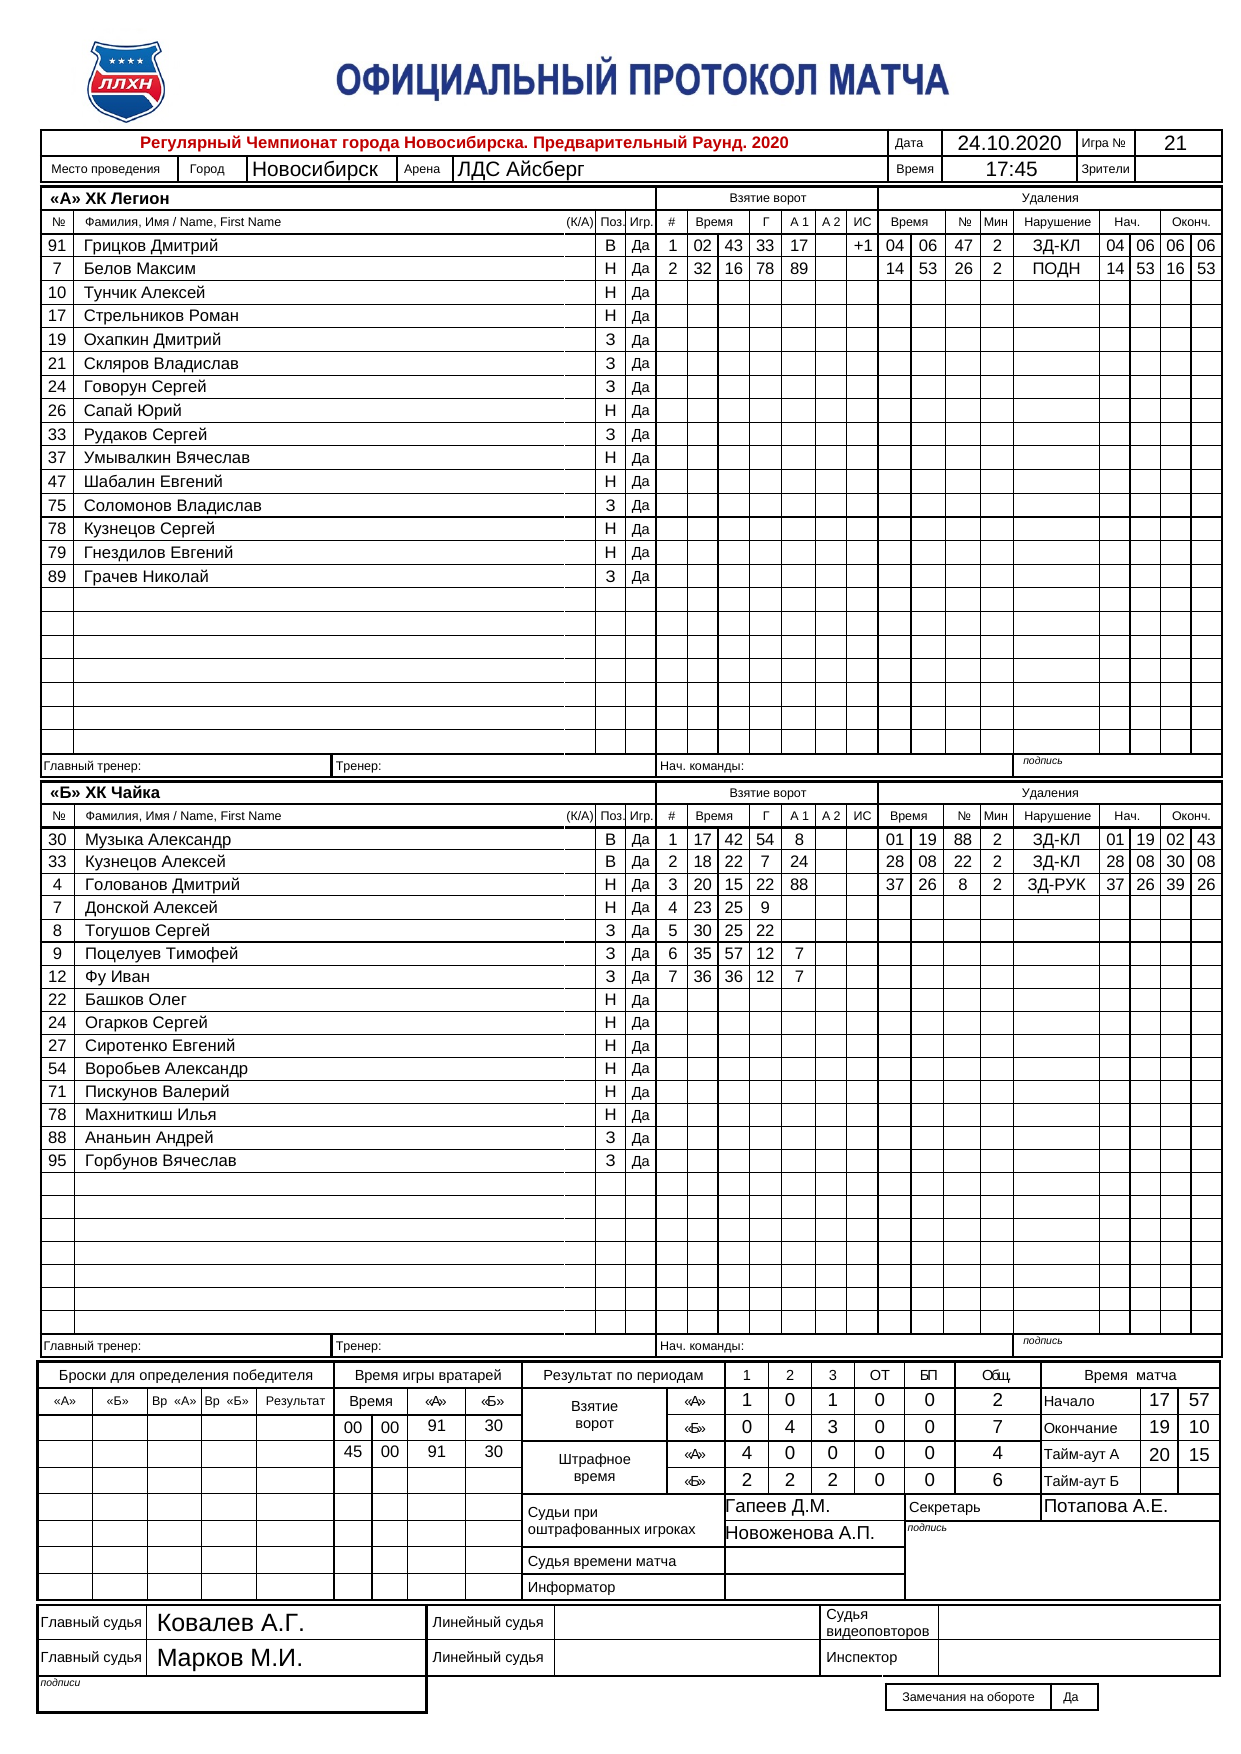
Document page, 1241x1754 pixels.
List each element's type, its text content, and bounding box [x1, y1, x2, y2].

table_cell 88 [944, 829, 980, 849]
table_cell [596, 1311, 625, 1333]
table_cell [847, 1150, 877, 1172]
table_cell 3 [657, 874, 687, 895]
table_cell [596, 730, 625, 753]
table_cell [847, 730, 877, 753]
table_cell [75, 1265, 564, 1287]
table_cell [750, 683, 781, 706]
table_cell [719, 565, 749, 587]
table_cell [816, 1311, 846, 1333]
table_cell [782, 541, 815, 564]
table_cell [657, 1058, 687, 1079]
table_cell [879, 1219, 910, 1241]
table_cell [42, 1173, 74, 1195]
table_cell [883, 1677, 1220, 1681]
table_cell 0 [905, 1415, 954, 1440]
table_cell [1161, 352, 1190, 374]
table_cell [1131, 966, 1160, 987]
table_cell [1100, 305, 1129, 327]
table_cell Н [596, 305, 625, 327]
table_cell 43 [719, 235, 749, 256]
table_cell [719, 659, 749, 682]
table_cell [565, 989, 595, 1011]
table_header 3 [812, 1363, 854, 1387]
table_cell [657, 565, 687, 587]
table_cell [847, 636, 877, 658]
table_cell [719, 446, 749, 469]
table_cell [816, 1127, 846, 1149]
table_cell [816, 281, 846, 303]
table_cell [782, 730, 815, 753]
table_cell [75, 1242, 564, 1264]
table_cell [1131, 328, 1160, 351]
table_cell Белов Максим [74, 257, 564, 280]
table_cell [565, 966, 595, 987]
table_cell [1100, 423, 1129, 445]
table_cell [847, 1242, 877, 1264]
table_cell [657, 446, 687, 469]
table_cell Поз. [596, 211, 625, 233]
table_cell З [596, 565, 625, 587]
table_cell [93, 1468, 147, 1493]
table_cell [1131, 588, 1160, 611]
table_cell Фу Иван [75, 966, 564, 987]
table_cell [1161, 1288, 1190, 1310]
table_cell [466, 1521, 521, 1546]
table_cell [782, 1104, 815, 1126]
table_cell [565, 874, 595, 895]
table_cell [816, 494, 846, 516]
table_cell подпись [906, 1522, 1219, 1599]
table_cell [939, 1606, 1219, 1639]
table_cell [847, 1196, 877, 1218]
table_cell 89 [42, 565, 73, 587]
table_cell [1161, 376, 1190, 398]
table_cell [565, 305, 595, 327]
table_cell [912, 1196, 943, 1218]
table_cell [1192, 305, 1221, 327]
table_cell Время [688, 805, 749, 826]
table_cell [1192, 1265, 1221, 1287]
table_cell [946, 636, 980, 658]
table_cell [912, 399, 945, 422]
table_cell 17 [782, 235, 815, 256]
table_cell [981, 446, 1013, 469]
table_cell [816, 376, 846, 398]
table_cell [565, 541, 595, 564]
table_cell [1014, 328, 1099, 351]
table_cell «А» [39, 1389, 92, 1413]
table_cell [688, 1081, 717, 1103]
table_cell [912, 588, 945, 611]
table_cell [565, 1311, 595, 1333]
table_cell [1161, 565, 1190, 587]
table_cell [1014, 1242, 1099, 1264]
table_cell [719, 1196, 749, 1218]
table_cell [688, 328, 717, 351]
table_cell [1161, 518, 1190, 540]
table_cell [981, 352, 1013, 374]
table_cell [879, 1150, 910, 1172]
table_cell [148, 1547, 201, 1573]
table_cell [944, 1219, 980, 1241]
table_cell [912, 446, 945, 469]
table_cell [1100, 943, 1129, 964]
table_cell [946, 518, 980, 540]
table_cell [946, 565, 980, 587]
table_cell [148, 1521, 201, 1546]
table_cell [1100, 1265, 1129, 1287]
table_cell [1131, 707, 1160, 729]
table_header 2 [769, 1363, 811, 1387]
table_cell [719, 1242, 749, 1264]
table_cell [1131, 659, 1160, 682]
table_cell [1131, 943, 1160, 964]
table_cell [782, 1081, 815, 1103]
table_cell ЗД-КЛ [1014, 235, 1099, 256]
table_cell [688, 636, 717, 658]
table_cell [75, 1219, 564, 1241]
table_cell [719, 683, 749, 706]
table_cell [912, 1127, 943, 1149]
table_cell [719, 1058, 749, 1079]
table_cell 1 [657, 829, 687, 849]
table_cell [981, 399, 1013, 422]
table_cell [944, 1265, 980, 1287]
table_cell [981, 636, 1013, 658]
table_cell [1161, 943, 1190, 964]
table_cell [981, 1265, 1013, 1287]
table_cell 57 [1179, 1389, 1219, 1413]
table_cell [39, 1574, 92, 1599]
table_header Время игры вратарей [335, 1363, 521, 1387]
table_cell [1161, 1012, 1190, 1033]
table_cell [782, 1150, 815, 1172]
table_cell [782, 989, 815, 1011]
table_cell 33 [750, 235, 781, 256]
table_cell [1100, 518, 1129, 540]
table_cell [1192, 423, 1221, 445]
table_cell [1192, 1127, 1221, 1149]
table_cell [688, 1035, 717, 1057]
table_cell [1131, 1081, 1160, 1103]
table_cell [981, 896, 1013, 918]
table_cell 15 [1179, 1441, 1219, 1467]
table_cell [981, 1081, 1013, 1103]
table_cell [565, 352, 595, 374]
table_cell [93, 1494, 147, 1520]
table_cell 0 [855, 1415, 904, 1440]
table_cell [1131, 730, 1160, 753]
table_cell [688, 565, 717, 587]
table_cell [1014, 423, 1099, 445]
table_cell 91 [408, 1441, 465, 1467]
table_cell 16 [719, 257, 749, 280]
table_cell [596, 1242, 625, 1264]
table_cell [42, 1265, 74, 1287]
table_cell 2 [981, 850, 1013, 872]
table_cell [847, 1288, 877, 1310]
table_cell [408, 1521, 465, 1546]
table_cell [750, 636, 781, 658]
table_cell 16 [1161, 257, 1190, 280]
table_cell З [596, 920, 625, 941]
table_cell 19 [1131, 829, 1160, 849]
table_cell 24 [42, 376, 73, 398]
table_cell З [596, 943, 625, 964]
table_cell [879, 683, 910, 706]
table_cell Время [879, 805, 943, 826]
table_cell В [596, 850, 625, 872]
table_cell [1100, 1150, 1129, 1172]
table_cell [816, 352, 846, 374]
table_cell [782, 1035, 815, 1057]
table_cell [42, 1196, 74, 1218]
table_cell [816, 1288, 846, 1310]
table_cell [847, 1058, 877, 1079]
table_cell [847, 1104, 877, 1126]
table_cell [565, 1035, 595, 1057]
table_cell Нач. [1100, 805, 1160, 826]
table_cell [565, 257, 595, 280]
table_cell [847, 1081, 877, 1103]
table_cell [657, 494, 687, 516]
table_cell [565, 659, 595, 682]
table_cell [847, 1219, 877, 1241]
table_cell [565, 494, 595, 516]
table_cell [782, 328, 815, 351]
table_cell [148, 1468, 201, 1493]
table_cell [847, 281, 877, 303]
table_cell [688, 707, 717, 729]
table_cell [816, 1173, 846, 1195]
table_cell Шабалин Евгений [74, 470, 564, 493]
table_cell [946, 281, 980, 303]
table_cell 54 [750, 829, 781, 849]
table_cell 78 [42, 518, 73, 540]
table_cell [1014, 730, 1099, 753]
table_cell [1100, 896, 1129, 918]
table_cell [879, 1173, 910, 1195]
table_cell 02 [1161, 829, 1190, 849]
table_cell 36 [719, 966, 749, 987]
table_cell [688, 1104, 717, 1126]
table_cell [657, 423, 687, 445]
table_cell [1192, 1104, 1221, 1126]
table_cell [719, 494, 749, 516]
table_cell [1161, 707, 1190, 729]
table_cell [257, 1494, 333, 1520]
table_cell А 1 [782, 805, 815, 826]
table_cell [1100, 683, 1129, 706]
table_cell [750, 376, 781, 398]
table_cell [42, 612, 73, 634]
table_cell Сиротенко Евгений [75, 1035, 564, 1057]
table_cell [719, 470, 749, 493]
table_cell [565, 1150, 595, 1172]
table_cell Умывалкин Вячеслав [74, 446, 564, 469]
table_cell [750, 446, 781, 469]
table_cell [912, 541, 945, 564]
table_cell [688, 1196, 717, 1218]
table_cell 1 [726, 1389, 768, 1413]
table_cell Скляров Владислав [74, 352, 564, 374]
table_cell [688, 1219, 717, 1241]
table_cell [565, 1265, 595, 1287]
table_cell [912, 1242, 943, 1264]
table_cell [1161, 494, 1190, 516]
table_cell 6 [657, 943, 687, 964]
table_cell Да [626, 494, 655, 516]
table_cell [1100, 565, 1129, 587]
table_cell 6 [956, 1468, 1040, 1493]
table_cell [946, 659, 980, 682]
table_cell 22 [750, 874, 781, 895]
table_cell 4 [769, 1415, 811, 1440]
table_cell [782, 1196, 815, 1218]
table_cell [1192, 707, 1221, 729]
table_cell [750, 588, 781, 611]
table_cell [1131, 1288, 1160, 1310]
table_cell 20 [688, 874, 717, 895]
table_cell [148, 1441, 201, 1467]
table_cell [981, 920, 1013, 941]
table_cell [981, 305, 1013, 327]
table_cell [1100, 636, 1129, 658]
table_cell Пискунов Валерий [75, 1081, 564, 1103]
table_cell [257, 1468, 333, 1493]
table_cell Грачев Николай [74, 565, 564, 587]
table_cell [148, 1494, 201, 1520]
table_cell [1161, 612, 1190, 634]
table_cell +1 [847, 235, 877, 256]
table_cell [42, 588, 73, 611]
table_cell [688, 305, 717, 327]
table_cell 2 [981, 235, 1013, 256]
table_cell [657, 1196, 687, 1218]
table_cell [847, 1035, 877, 1057]
table_cell [719, 423, 749, 445]
table_cell Линейный судья [428, 1606, 554, 1639]
table_cell [1161, 1219, 1190, 1241]
table_cell [816, 1242, 846, 1264]
table_cell В [596, 829, 625, 849]
table_cell [565, 850, 595, 872]
table_cell [750, 1219, 781, 1241]
table_cell [847, 541, 877, 564]
table_cell [1100, 1035, 1129, 1057]
table_header Игра № [1078, 131, 1134, 155]
table_cell [1161, 541, 1190, 564]
table_cell [981, 943, 1013, 964]
table_cell [750, 305, 781, 327]
table_cell [657, 1288, 687, 1310]
table_cell [816, 446, 846, 469]
table_cell [657, 1173, 687, 1195]
table_cell [596, 707, 625, 729]
table_cell [466, 1547, 521, 1573]
table_header Регулярный Чемпионат города Новосибирска. Предварительный Раунд. 2020 [42, 131, 887, 155]
table_cell [1161, 636, 1190, 658]
table_cell [944, 920, 980, 941]
table_cell [750, 281, 781, 303]
table_cell Новоженова А.П. [726, 1521, 904, 1546]
table_cell 2 [812, 1468, 854, 1493]
table_cell [912, 1219, 943, 1241]
table_cell [202, 1468, 256, 1493]
table_cell [912, 636, 945, 658]
table_cell Огарков Сергей [75, 1012, 564, 1033]
table_cell [719, 989, 749, 1011]
table_cell [39, 1547, 92, 1573]
table_cell [596, 1173, 625, 1195]
table_cell 33 [42, 850, 74, 872]
table_cell 53 [1192, 257, 1221, 280]
table_cell [912, 305, 945, 327]
table_cell [816, 423, 846, 445]
table_cell Главный судья [39, 1640, 146, 1675]
table_cell Да [626, 257, 655, 280]
table_cell [981, 1104, 1013, 1126]
table_cell [1014, 541, 1099, 564]
table_cell [719, 399, 749, 422]
table_cell 2 [956, 1389, 1040, 1413]
table_cell [1100, 920, 1129, 941]
table_cell Поз. [596, 805, 625, 826]
table_cell [39, 1521, 92, 1546]
table_cell [1014, 1265, 1099, 1287]
table_cell [750, 470, 781, 493]
table_cell [944, 1311, 980, 1333]
table_cell [1100, 352, 1129, 374]
table_cell [782, 1127, 815, 1149]
table_cell Голованов Дмитрий [75, 874, 564, 895]
table_cell [750, 1311, 781, 1333]
table_cell [782, 1173, 815, 1195]
table_cell Да [626, 235, 655, 256]
table_cell (К/А) [565, 211, 595, 233]
table_cell [750, 1150, 781, 1172]
table_cell [565, 943, 595, 964]
table_cell [719, 730, 749, 753]
table_cell [879, 541, 910, 564]
table_cell 15 [719, 874, 749, 895]
table_cell Да [626, 1012, 655, 1033]
table_cell [981, 1127, 1013, 1149]
table_cell 4 [657, 896, 687, 918]
table_cell [912, 1288, 943, 1310]
table_cell Вр «Б» [202, 1389, 256, 1413]
table_cell [1192, 1242, 1221, 1264]
table_cell [202, 1494, 256, 1520]
table_cell [879, 943, 910, 964]
table_cell [1014, 683, 1099, 706]
table_cell [1192, 730, 1221, 753]
table_cell [912, 683, 945, 706]
table_cell [657, 328, 687, 351]
table_cell 8 [42, 920, 74, 941]
table_cell Время [688, 211, 749, 233]
table_cell [39, 1468, 92, 1493]
table_cell 33 [42, 423, 73, 445]
table_cell [565, 235, 595, 256]
table_cell [1192, 920, 1221, 941]
table_cell [373, 1574, 407, 1599]
table_cell [782, 920, 815, 941]
table_cell [1100, 399, 1129, 422]
table_cell [1131, 1058, 1160, 1079]
table_cell Музыка Александр [75, 829, 564, 849]
table_cell 36 [688, 966, 717, 987]
table_cell [1192, 683, 1221, 706]
table_cell [1192, 612, 1221, 634]
table_cell 24 [782, 850, 815, 872]
table_cell [782, 1012, 815, 1033]
table_cell [626, 1242, 655, 1264]
table_cell [1131, 1104, 1160, 1126]
table_cell [42, 1242, 74, 1264]
table_cell [750, 494, 781, 516]
table_cell [816, 518, 846, 540]
table_cell [1161, 683, 1190, 706]
table_cell 08 [1192, 850, 1221, 872]
table_cell [1131, 1196, 1160, 1218]
table_cell [879, 1127, 910, 1149]
table_cell [879, 1012, 910, 1033]
table_cell [981, 612, 1013, 634]
table_cell 00 [335, 1416, 371, 1440]
table_cell [750, 1127, 781, 1149]
table_cell [750, 1012, 781, 1033]
table_cell [688, 1311, 717, 1333]
table_cell 0 [905, 1389, 954, 1413]
table_cell [879, 305, 910, 327]
table_cell [719, 1127, 749, 1149]
table_cell [816, 612, 846, 634]
table_cell [688, 989, 717, 1011]
table_cell [1014, 376, 1099, 398]
table_cell [1192, 281, 1221, 303]
table_cell Да [626, 1035, 655, 1057]
table_cell 7 [657, 966, 687, 987]
table_cell [1161, 328, 1190, 351]
table_cell 25 [719, 896, 749, 918]
table_cell [42, 659, 73, 682]
table_cell 22 [750, 920, 781, 941]
table_cell А 1 [782, 211, 815, 233]
table_cell [946, 494, 980, 516]
table_header ОТ [855, 1363, 904, 1387]
table_cell [879, 1058, 910, 1079]
table_cell 06 [912, 235, 945, 256]
table_cell [981, 1242, 1013, 1264]
table_cell В [596, 235, 625, 256]
table_header 24.10.2020 [943, 131, 1076, 155]
table_cell [750, 1058, 781, 1079]
table_cell [1192, 541, 1221, 564]
table_cell [1014, 1150, 1099, 1172]
table_cell Горбунов Вячеслав [75, 1150, 564, 1172]
table_cell [688, 518, 717, 540]
table_cell [657, 281, 687, 303]
table_header Удаления [879, 783, 1221, 803]
table_cell [1100, 1242, 1129, 1264]
table_cell [1192, 636, 1221, 658]
table_cell [688, 423, 717, 445]
table_cell Да [626, 1150, 655, 1172]
table_cell [1161, 1173, 1190, 1195]
table_cell [847, 707, 877, 729]
table_cell [565, 281, 595, 303]
table_cell Н [596, 1104, 625, 1126]
table_cell Да [626, 565, 655, 587]
table_cell [847, 829, 877, 849]
table_header Да [1052, 1685, 1097, 1709]
table_cell [335, 1521, 371, 1546]
table_cell [879, 1081, 910, 1103]
table_cell [565, 683, 595, 706]
table_cell Результат [257, 1389, 333, 1413]
table_cell [816, 1035, 846, 1057]
table_cell [847, 989, 877, 1011]
table_cell [981, 966, 1013, 987]
table_cell [879, 565, 910, 587]
table_cell [626, 1288, 655, 1310]
table_cell Тайм-аут Б [1042, 1468, 1140, 1493]
table_cell [750, 352, 781, 374]
table_cell [1131, 683, 1160, 706]
table_cell [946, 305, 980, 327]
table_cell [1014, 1196, 1099, 1218]
table_cell [688, 376, 717, 398]
table_cell [1161, 588, 1190, 611]
table_cell [1100, 1058, 1129, 1079]
table_cell Башков Олег [75, 989, 564, 1011]
table_cell Ковалев А.Г. [147, 1606, 425, 1639]
table_cell [1131, 541, 1160, 564]
table_cell [1136, 157, 1221, 181]
table_cell 4 [42, 874, 74, 895]
table_cell [816, 920, 846, 941]
table_cell [1100, 707, 1129, 729]
table_cell 27 [42, 1035, 74, 1057]
table_cell [946, 446, 980, 469]
table_cell [981, 1173, 1013, 1195]
table_cell [626, 683, 655, 706]
table_cell [596, 1288, 625, 1310]
table_cell [1192, 376, 1221, 398]
table_cell 22 [944, 850, 980, 872]
table_cell 8 [782, 829, 815, 849]
table_cell [626, 612, 655, 634]
table_cell Да [626, 518, 655, 540]
table_cell [657, 707, 687, 729]
table_cell [879, 707, 910, 729]
table_cell [912, 966, 943, 987]
table_cell Время [335, 1389, 407, 1413]
table_cell [1014, 588, 1099, 611]
table_cell [565, 470, 595, 493]
table_cell [1100, 989, 1129, 1011]
table_cell [981, 281, 1013, 303]
table_cell [1100, 541, 1129, 564]
table_cell [688, 1058, 717, 1079]
table_cell [466, 1574, 521, 1599]
table_cell [847, 352, 877, 374]
table_cell 00 [373, 1441, 407, 1467]
table_cell [596, 1219, 625, 1241]
table_cell [657, 470, 687, 493]
table_cell [626, 588, 655, 611]
table_cell [816, 1058, 846, 1079]
table_cell [408, 1494, 465, 1520]
table_cell 12 [42, 966, 74, 987]
table_cell [657, 1012, 687, 1033]
table_cell [816, 850, 846, 872]
table_cell [565, 588, 595, 611]
table_cell [879, 1035, 910, 1057]
table_cell [42, 1288, 74, 1310]
table_cell [1179, 1468, 1219, 1493]
table_cell [1014, 1311, 1099, 1333]
table_cell З [596, 423, 625, 445]
table_cell 78 [42, 1104, 74, 1126]
table_cell [782, 588, 815, 611]
table_cell [981, 683, 1013, 706]
table_cell [782, 494, 815, 516]
table_cell [879, 1311, 910, 1333]
table_cell # [657, 211, 687, 233]
table_cell [1192, 470, 1221, 493]
table_cell [912, 943, 943, 964]
table_cell [981, 541, 1013, 564]
table_cell [912, 518, 945, 540]
table_cell [42, 730, 73, 753]
table_cell [719, 588, 749, 611]
table_cell [657, 399, 687, 422]
table_cell [1014, 565, 1099, 587]
table_cell 54 [42, 1058, 74, 1079]
table_cell 26 [946, 257, 980, 280]
table_cell [782, 399, 815, 422]
table_cell [1014, 636, 1099, 658]
table_cell [782, 305, 815, 327]
table_cell [596, 588, 625, 611]
table_cell [657, 612, 687, 634]
table_cell [847, 683, 877, 706]
table_cell [1192, 352, 1221, 374]
table_cell [1014, 920, 1099, 941]
table_cell Стрельников Роман [74, 305, 564, 327]
table_cell 39 [1161, 874, 1190, 895]
table_cell [879, 659, 910, 682]
table_cell [750, 659, 781, 682]
table_cell [912, 1173, 943, 1195]
table_cell [719, 376, 749, 398]
table_cell [1192, 1219, 1221, 1241]
table_cell 04 [879, 235, 910, 256]
table_cell [657, 1219, 687, 1241]
table_cell [565, 1127, 595, 1149]
table_cell [816, 1104, 846, 1126]
table_cell [626, 1196, 655, 1218]
table_cell 7 [42, 257, 73, 280]
table_cell Тренер: [333, 755, 655, 776]
table_cell [74, 636, 564, 658]
table_cell [565, 1219, 595, 1241]
table_cell Мин [981, 211, 1013, 233]
table_cell [565, 920, 595, 941]
table_cell [1131, 281, 1160, 303]
table_cell [750, 399, 781, 422]
table_cell [1014, 399, 1099, 422]
table_cell подпись [1014, 755, 1221, 776]
table_cell [847, 966, 877, 987]
table_cell Грицков Дмитрий [74, 235, 564, 256]
table_cell [782, 896, 815, 918]
table_cell [944, 1288, 980, 1310]
table_cell [847, 470, 877, 493]
table_cell [750, 1081, 781, 1103]
table_cell [688, 612, 717, 634]
table_cell [688, 1012, 717, 1033]
table_cell [782, 1311, 815, 1333]
table_cell [1131, 1242, 1160, 1264]
table_cell 30 [1161, 850, 1190, 872]
table_cell [1014, 966, 1099, 987]
table_cell «Б» [668, 1415, 724, 1440]
table_cell [981, 707, 1013, 729]
table_cell [75, 1288, 564, 1310]
table_cell [912, 1104, 943, 1126]
table_cell [1131, 989, 1160, 1011]
table_cell [847, 399, 877, 422]
table_cell [93, 1547, 147, 1573]
table_cell [847, 328, 877, 351]
table_cell [1100, 1196, 1129, 1218]
table_cell 3 [812, 1415, 854, 1440]
table_cell [816, 874, 846, 895]
table_cell [1192, 659, 1221, 682]
table_cell [596, 683, 625, 706]
table_cell [466, 1468, 521, 1493]
table_cell [879, 352, 910, 374]
table_cell [750, 328, 781, 351]
table_cell 9 [42, 943, 74, 964]
table_cell Место проведения [42, 157, 177, 181]
table_cell ПОДН [1014, 257, 1099, 280]
table_cell [750, 423, 781, 445]
table_cell Г [750, 805, 781, 826]
table_cell Фамилия, Имя / Name, First Name [75, 805, 565, 826]
table_cell [565, 328, 595, 351]
table_cell [565, 1288, 595, 1310]
table_cell [912, 1012, 943, 1033]
table_cell Да [626, 376, 655, 398]
table_cell [42, 683, 73, 706]
table_cell [847, 257, 877, 280]
table_cell [726, 1548, 904, 1573]
table_cell [596, 636, 625, 658]
table_cell [1014, 1288, 1099, 1310]
table_cell [847, 1311, 877, 1333]
table_cell Н [596, 874, 625, 895]
table_cell [816, 707, 846, 729]
table_cell [657, 1150, 687, 1172]
table_cell 35 [688, 943, 717, 964]
table_cell «Б» [93, 1389, 147, 1413]
table_cell 37 [1100, 874, 1129, 895]
table_cell [1192, 966, 1221, 987]
table_cell Да [626, 829, 655, 849]
table_cell [719, 518, 749, 540]
table_cell [782, 707, 815, 729]
table_cell [408, 1547, 465, 1573]
table_cell [879, 446, 910, 469]
table_cell [847, 896, 877, 918]
table_cell Оконч. [1161, 805, 1221, 826]
table_cell [782, 683, 815, 706]
table_cell [75, 1311, 564, 1333]
table_cell Оконч. [1161, 211, 1221, 233]
table_cell [847, 659, 877, 682]
table_cell [688, 446, 717, 469]
table_cell [596, 612, 625, 634]
table_cell Новосибирск [248, 157, 396, 181]
table_cell 22 [719, 850, 749, 872]
table_cell [1161, 659, 1190, 682]
table_cell Судьи при оштрафованных игроках [523, 1495, 724, 1546]
table_cell [879, 1104, 910, 1126]
table_cell 25 [719, 920, 749, 941]
table_cell 45 [335, 1441, 371, 1467]
table_cell [719, 1104, 749, 1126]
table_cell [750, 565, 781, 587]
table_cell [782, 1242, 815, 1264]
table_cell [335, 1547, 371, 1573]
table_cell 0 [855, 1389, 904, 1413]
table_cell [93, 1521, 147, 1546]
table_cell [1100, 1219, 1129, 1241]
table_cell 0 [812, 1442, 854, 1467]
table_cell [879, 518, 910, 540]
table_cell [750, 541, 781, 564]
table_cell [688, 399, 717, 422]
table_cell Марков М.И. [147, 1640, 425, 1675]
table_cell [1161, 446, 1190, 469]
table_cell ИС [847, 805, 877, 826]
table_cell Гнездилов Евгений [74, 541, 564, 564]
table_cell [1192, 1288, 1221, 1310]
table_cell [688, 1173, 717, 1195]
table_cell [1192, 1173, 1221, 1195]
table_cell [1161, 399, 1190, 422]
table_cell [74, 659, 564, 682]
table_cell «А» [668, 1389, 724, 1413]
table_cell [1100, 1104, 1129, 1126]
table_cell Да [626, 352, 655, 374]
table_cell 0 [726, 1415, 768, 1440]
table_cell [257, 1441, 333, 1467]
table_cell Нач. команды: [657, 1335, 1012, 1356]
table_cell [1141, 1468, 1177, 1493]
table_cell [335, 1574, 371, 1599]
table_cell [847, 305, 877, 327]
table_cell [1161, 1265, 1190, 1287]
table_cell [719, 1288, 749, 1310]
table_cell 7 [956, 1415, 1040, 1440]
table_cell [626, 707, 655, 729]
table_cell [657, 636, 687, 658]
table_cell 06 [1161, 235, 1190, 256]
table_cell [816, 943, 846, 964]
table_cell [719, 1150, 749, 1172]
table_cell [1192, 328, 1221, 351]
table_cell [1131, 1311, 1160, 1333]
table_cell [1131, 896, 1160, 918]
table_cell [565, 1242, 595, 1264]
table_cell [657, 305, 687, 327]
table_cell [688, 1288, 717, 1310]
table_cell [596, 1265, 625, 1287]
table_cell ЗД-КЛ [1014, 829, 1099, 849]
table_cell [912, 989, 943, 1011]
table_cell [1161, 470, 1190, 493]
table_cell [1014, 1081, 1099, 1103]
table_cell А 2 [816, 211, 846, 233]
table_cell [726, 1575, 904, 1599]
table_cell [373, 1547, 407, 1573]
table_cell [944, 1035, 980, 1057]
table_cell Да [626, 850, 655, 872]
table_cell [1131, 352, 1160, 374]
table_cell [657, 1127, 687, 1149]
table_cell [1192, 1196, 1221, 1218]
table_cell [565, 1081, 595, 1103]
table_cell Главный тренер: [42, 755, 330, 776]
table_cell 2 [726, 1468, 768, 1493]
table_cell 2 [657, 257, 687, 280]
table_cell Соломонов Владислав [74, 494, 564, 516]
table_cell Донской Алексей [75, 896, 564, 918]
table_cell [912, 328, 945, 351]
table_cell [816, 1196, 846, 1218]
table_cell [257, 1547, 333, 1573]
table_cell [719, 1035, 749, 1057]
table_cell [879, 588, 910, 611]
table_cell [847, 850, 877, 872]
table_cell Да [626, 399, 655, 422]
table_cell [39, 1441, 92, 1467]
table_cell [1100, 328, 1129, 351]
table_cell [565, 518, 595, 540]
table_cell [688, 1242, 717, 1264]
table_cell Игр. [626, 805, 655, 826]
table_cell 2 [981, 874, 1013, 895]
table_cell Время [879, 211, 945, 233]
table_cell [750, 1104, 781, 1126]
table_cell [816, 328, 846, 351]
table_cell [202, 1547, 256, 1573]
table_cell 37 [42, 446, 73, 469]
table_cell [626, 1219, 655, 1241]
table_header Дата [889, 131, 941, 155]
table_cell [688, 470, 717, 493]
table_cell 26 [1131, 874, 1160, 895]
table_cell [1161, 1058, 1190, 1079]
table_cell [1131, 446, 1160, 469]
table_cell [1161, 1127, 1190, 1149]
table_cell [912, 1081, 943, 1103]
table_cell 4 [726, 1442, 768, 1467]
table_cell [879, 896, 910, 918]
table_cell подписи [39, 1677, 425, 1711]
table_cell Штрафное время [523, 1442, 666, 1493]
table_cell 20 [1141, 1441, 1177, 1467]
table_cell [946, 730, 980, 753]
table_cell [847, 518, 877, 540]
table_cell [42, 1219, 74, 1241]
table_cell [981, 518, 1013, 540]
table_cell [879, 1196, 910, 1218]
table_cell 26 [42, 399, 73, 422]
table_cell З [596, 376, 625, 398]
table_cell 23 [688, 896, 717, 918]
table_cell 0 [769, 1389, 811, 1413]
table_cell 42 [719, 829, 749, 849]
table_cell [1161, 1311, 1190, 1333]
table_cell [657, 683, 687, 706]
table_cell 47 [42, 470, 73, 493]
table_cell [944, 1012, 980, 1033]
table_cell Махниткиш Илья [75, 1104, 564, 1126]
table_cell [944, 1242, 980, 1264]
table_cell [657, 1311, 687, 1333]
table_cell Говорун Сергей [74, 376, 564, 398]
table_cell 21 [42, 352, 73, 374]
table_cell 04 [1100, 235, 1129, 256]
table_cell 06 [1131, 235, 1160, 256]
table_cell [1100, 470, 1129, 493]
table_cell [750, 1288, 781, 1310]
table_cell [782, 659, 815, 682]
table_cell [565, 1012, 595, 1033]
table_cell [657, 989, 687, 1011]
table_cell [946, 376, 980, 398]
table_cell [1192, 518, 1221, 540]
table_cell Город [179, 157, 246, 181]
table_cell [847, 1265, 877, 1287]
table_cell 5 [657, 920, 687, 941]
table_cell [1161, 920, 1190, 941]
table_cell З [596, 494, 625, 516]
table_cell Да [626, 328, 655, 351]
table_cell [944, 1058, 980, 1079]
table_cell Воробьев Александр [75, 1058, 564, 1079]
table_cell 78 [750, 257, 781, 280]
table_cell Главный тренер: [42, 1335, 330, 1356]
table_cell [847, 920, 877, 941]
table_cell Нарушение [1014, 211, 1099, 233]
table_cell Кузнецов Алексей [75, 850, 564, 872]
table_cell [1161, 1081, 1190, 1103]
table_cell [946, 423, 980, 445]
table_cell Да [626, 305, 655, 327]
table_cell [944, 1127, 980, 1149]
table_cell 14 [1100, 257, 1129, 280]
table_cell [1131, 305, 1160, 327]
table_cell [816, 235, 846, 256]
table_cell [626, 1311, 655, 1333]
table_cell Нач. команды: [657, 755, 1012, 776]
table_cell [782, 1265, 815, 1287]
table_cell «А» [408, 1389, 465, 1413]
table_cell [565, 1058, 595, 1079]
table_cell [565, 1173, 595, 1195]
table_cell Поцелуев Тимофей [75, 943, 564, 964]
table_cell [912, 659, 945, 682]
table_cell [719, 612, 749, 634]
table_cell [1100, 1081, 1129, 1103]
table_cell 12 [750, 966, 781, 987]
table_cell Тунчик Алексей [74, 281, 564, 303]
table_cell [750, 1173, 781, 1195]
table_cell Информатор [523, 1575, 724, 1599]
table_cell [847, 1127, 877, 1149]
table_cell 91 [42, 235, 73, 256]
table_cell подпись [1014, 1335, 1221, 1356]
table_cell [750, 1265, 781, 1287]
table_cell [1100, 1311, 1129, 1333]
table_cell [912, 896, 943, 918]
table_cell [912, 1311, 943, 1333]
table_cell [944, 989, 980, 1011]
table_cell 37 [879, 874, 910, 895]
table_cell [202, 1441, 256, 1467]
table_cell [750, 1196, 781, 1218]
table_cell [981, 989, 1013, 1011]
table_cell [879, 1265, 910, 1287]
table_cell [555, 1606, 819, 1639]
table_cell [981, 1150, 1013, 1172]
table_cell [1100, 966, 1129, 987]
table_cell [74, 683, 564, 706]
table_cell Главный судья [39, 1606, 146, 1639]
table_cell [1192, 1058, 1221, 1079]
table_cell 0 [855, 1442, 904, 1467]
table_cell [1100, 612, 1129, 634]
table_cell «Б » [466, 1389, 521, 1413]
table_cell [981, 659, 1013, 682]
table_cell [912, 1058, 943, 1079]
table_cell Рудаков Сергей [74, 423, 564, 445]
table_cell [847, 565, 877, 587]
table_cell [750, 1242, 781, 1264]
table_cell 28 [1100, 850, 1129, 872]
table_cell [782, 612, 815, 634]
picture [5, 28, 1179, 129]
table_cell [408, 1574, 465, 1599]
table_header Броски для определения победителя [39, 1363, 333, 1387]
table_cell [565, 423, 595, 445]
table_cell [1014, 659, 1099, 682]
table_cell Инспектор [821, 1640, 938, 1675]
table_cell [816, 470, 846, 493]
table_cell [944, 1173, 980, 1195]
table_cell Вр «А» [148, 1389, 201, 1413]
table_cell [816, 305, 846, 327]
table_cell 24 [42, 1012, 74, 1033]
table_cell 17 [688, 829, 717, 849]
table_cell [912, 352, 945, 374]
table_cell [1100, 1173, 1129, 1195]
table_cell 14 [879, 257, 910, 280]
table_cell [912, 730, 945, 753]
table_cell ЗД-РУК [1014, 874, 1099, 895]
table_cell # [657, 805, 687, 826]
table_cell 47 [946, 235, 980, 256]
table_cell [596, 1196, 625, 1218]
table_cell 2 [657, 850, 687, 872]
table_cell [879, 494, 910, 516]
table_cell 91 [408, 1416, 465, 1440]
table_cell [1014, 1219, 1099, 1241]
table_cell [1192, 1012, 1221, 1033]
table_cell [1131, 376, 1160, 398]
table_cell [688, 281, 717, 303]
table_cell [373, 1494, 407, 1520]
table_cell [816, 1265, 846, 1287]
table_cell Линейный судья [428, 1640, 554, 1675]
table_cell З [596, 1150, 625, 1172]
table_cell [1131, 1265, 1160, 1287]
table_cell [1014, 1104, 1099, 1126]
table_cell 89 [782, 257, 815, 280]
table_cell Судья видеоповторов [821, 1606, 938, 1639]
table_cell 28 [879, 850, 910, 872]
table_cell [847, 494, 877, 516]
table_cell Тайм-аут А [1042, 1441, 1140, 1467]
table_cell [944, 1150, 980, 1172]
table_cell 57 [719, 943, 749, 964]
table_cell [1161, 966, 1190, 987]
table_cell Сапай Юрий [74, 399, 564, 422]
table_cell «А» [668, 1442, 724, 1467]
table_cell [847, 874, 877, 895]
table_cell [981, 376, 1013, 398]
table_cell [1014, 281, 1099, 303]
table_cell Н [596, 518, 625, 540]
table_cell [1161, 1104, 1190, 1126]
table_cell [1192, 399, 1221, 422]
table_cell [1014, 612, 1099, 634]
table_cell [1014, 896, 1099, 918]
table_cell [565, 446, 595, 469]
table_cell [257, 1521, 333, 1546]
table_cell [782, 352, 815, 374]
table_cell [657, 588, 687, 611]
table_cell [944, 1196, 980, 1218]
table_cell [719, 1081, 749, 1103]
table_cell Судья времени матча [523, 1548, 724, 1573]
table_cell 30 [688, 920, 717, 941]
table_cell Секретарь [906, 1495, 1040, 1520]
table_cell [879, 470, 910, 493]
table_cell [981, 1219, 1013, 1241]
table_cell [39, 1494, 92, 1520]
table_cell 4 [956, 1442, 1040, 1467]
table_cell [688, 1127, 717, 1149]
table_cell 08 [1131, 850, 1160, 872]
table_cell 0 [905, 1468, 954, 1493]
table_cell 0 [855, 1468, 904, 1493]
table_cell [688, 1150, 717, 1172]
table_cell [1161, 896, 1190, 918]
table_header Взятие ворот [657, 783, 877, 803]
table_cell [981, 1035, 1013, 1057]
table_cell [202, 1416, 256, 1440]
table_cell [750, 730, 781, 753]
table_cell 30 [466, 1416, 521, 1440]
table_cell 2 [981, 829, 1013, 849]
table_cell Да [626, 1127, 655, 1149]
table_cell ЗД-КЛ [1014, 850, 1099, 872]
table_cell Н [596, 470, 625, 493]
table_cell [1131, 636, 1160, 658]
table_cell [879, 989, 910, 1011]
table_cell [1100, 730, 1129, 753]
table_cell [657, 730, 687, 753]
table_cell [946, 399, 980, 422]
table_cell [816, 541, 846, 564]
table_cell Время [889, 157, 941, 181]
table_cell [565, 399, 595, 422]
table_header Время матча [1042, 1363, 1219, 1387]
table_cell 0 [905, 1442, 954, 1467]
table_cell Зрители [1078, 157, 1134, 181]
table_cell [1131, 470, 1160, 493]
table_cell [93, 1441, 147, 1467]
table_header Взятие ворот [657, 188, 877, 209]
table_cell № [42, 211, 73, 233]
table_cell [912, 281, 945, 303]
table_cell Нарушение [1014, 805, 1099, 826]
table_cell [75, 1196, 564, 1218]
table_cell [93, 1416, 147, 1440]
table_cell [750, 612, 781, 634]
table_cell 2 [769, 1468, 811, 1493]
table_cell Да [626, 920, 655, 941]
table_cell Н [596, 1081, 625, 1103]
table_cell [202, 1521, 256, 1546]
table_cell [74, 588, 564, 611]
table_cell [879, 281, 910, 303]
table_cell [1161, 1035, 1190, 1057]
table_cell 7 [42, 896, 74, 918]
table_cell 26 [1192, 874, 1221, 895]
table_cell [626, 659, 655, 682]
table_cell А 2 [816, 805, 846, 826]
table_cell З [596, 328, 625, 351]
table_cell [1014, 1058, 1099, 1079]
table_cell [1100, 1012, 1129, 1033]
table_cell Да [626, 1081, 655, 1103]
table_cell [912, 707, 945, 729]
table_cell [1131, 920, 1160, 941]
table_cell [782, 518, 815, 540]
table_cell [1131, 565, 1160, 587]
table_cell [1131, 1035, 1160, 1057]
table_cell [1131, 1127, 1160, 1149]
table_cell [946, 470, 980, 493]
table_cell [565, 612, 595, 634]
table_cell [719, 281, 749, 303]
table_cell [782, 1219, 815, 1241]
table_cell [719, 1219, 749, 1241]
table_cell [1161, 281, 1190, 303]
table_cell [847, 423, 877, 445]
table_cell 30 [466, 1441, 521, 1467]
table_cell Г [750, 211, 781, 233]
table_cell [1161, 305, 1190, 327]
table_cell [816, 399, 846, 422]
table_cell [912, 565, 945, 587]
table_cell № [42, 805, 74, 826]
table_cell Да [626, 943, 655, 964]
table_cell [847, 446, 877, 469]
table_cell [148, 1574, 201, 1599]
table_cell ИС [847, 211, 877, 233]
table_cell [782, 1288, 815, 1310]
table_cell [42, 1311, 74, 1333]
table_cell [1131, 612, 1160, 634]
table_cell 7 [750, 850, 781, 872]
table_cell 0 [769, 1442, 811, 1467]
table_cell [879, 612, 910, 634]
table_cell [1100, 446, 1129, 469]
table_cell [1192, 565, 1221, 587]
table_cell [816, 588, 846, 611]
table_header 21 [1136, 131, 1221, 155]
table_cell [1131, 518, 1160, 540]
table_cell 00 [373, 1416, 407, 1440]
table_cell [1161, 989, 1190, 1011]
table_cell Мин [981, 805, 1013, 826]
table_cell 17:45 [943, 157, 1076, 181]
table_cell [74, 730, 564, 753]
table_cell [912, 1150, 943, 1172]
table_cell 22 [42, 989, 74, 1011]
table_header Общ. [956, 1363, 1040, 1387]
table_cell [816, 829, 846, 849]
table_cell [565, 829, 595, 849]
table_cell [565, 730, 595, 753]
table_cell [981, 470, 1013, 493]
table_cell [202, 1574, 256, 1599]
table_cell [944, 1104, 980, 1126]
table_cell Гапеев Д.М. [726, 1495, 904, 1520]
table_cell [657, 1242, 687, 1264]
table_cell Тогушов Сергей [75, 920, 564, 941]
table_cell [719, 305, 749, 327]
table_cell [1192, 588, 1221, 611]
table_cell [981, 1288, 1013, 1310]
table_cell № [944, 805, 980, 826]
table_cell [1131, 1173, 1160, 1195]
table_cell [688, 541, 717, 564]
table_cell [42, 636, 73, 658]
table_cell [719, 352, 749, 374]
table_cell [782, 281, 815, 303]
table_cell 01 [879, 829, 910, 849]
table_cell [750, 518, 781, 540]
table_cell 26 [912, 874, 943, 895]
table_cell [782, 1058, 815, 1079]
table_cell [939, 1640, 1219, 1675]
table_cell Да [626, 966, 655, 987]
table_cell [1131, 423, 1160, 445]
table_cell [93, 1574, 147, 1599]
table_cell Н [596, 896, 625, 918]
table_cell Потапова А.Е. [1042, 1495, 1219, 1520]
table_cell 17 [1141, 1389, 1177, 1413]
table_cell 8 [944, 874, 980, 895]
table_cell [74, 612, 564, 634]
table_cell [75, 1173, 564, 1195]
table_cell № [946, 211, 980, 233]
table_cell Да [626, 1104, 655, 1126]
table_cell [816, 966, 846, 987]
table_cell [1100, 1127, 1129, 1149]
table_cell [782, 376, 815, 398]
table_cell 71 [42, 1081, 74, 1103]
table_cell Н [596, 257, 625, 280]
table_cell [981, 1311, 1013, 1333]
table_cell [688, 730, 717, 753]
table_cell Тренер: [333, 1335, 655, 1356]
table_cell Охапкин Дмитрий [74, 328, 564, 351]
table_cell [981, 730, 1013, 753]
table_cell [657, 541, 687, 564]
table_cell [1014, 989, 1099, 1011]
table_cell [782, 470, 815, 493]
table_cell [1100, 281, 1129, 303]
table_cell [74, 707, 564, 729]
table_cell [750, 1035, 781, 1057]
table_cell [257, 1416, 333, 1440]
table_cell [1192, 989, 1221, 1011]
table_cell [816, 257, 846, 280]
table_cell 43 [1192, 829, 1221, 849]
table_cell [148, 1416, 201, 1440]
table_cell [719, 1265, 749, 1287]
table_cell [981, 1196, 1013, 1218]
table_cell [1014, 943, 1099, 964]
table_cell [847, 612, 877, 634]
table_cell [1014, 707, 1099, 729]
table_cell [1192, 1150, 1221, 1172]
table_cell (К/А) [565, 805, 595, 826]
table_cell [879, 920, 910, 941]
table_cell Арена [398, 157, 452, 181]
table_cell 75 [42, 494, 73, 516]
table_cell [879, 730, 910, 753]
table_cell [626, 730, 655, 753]
table_cell [847, 1012, 877, 1033]
table_cell [847, 376, 877, 398]
table_cell Н [596, 989, 625, 1011]
table_cell [565, 565, 595, 587]
table_cell [1100, 494, 1129, 516]
table_cell [782, 636, 815, 658]
table_cell [565, 896, 595, 918]
table_cell [912, 423, 945, 445]
table_cell 18 [688, 850, 717, 872]
table_header Удаления [879, 188, 1221, 209]
table_cell [565, 1196, 595, 1218]
table_cell [750, 707, 781, 729]
table_cell [373, 1468, 407, 1493]
table_cell [428, 1677, 882, 1711]
table_cell [257, 1574, 333, 1599]
table_cell [750, 989, 781, 1011]
table_cell [1192, 896, 1221, 918]
table_cell [657, 1265, 687, 1287]
table_cell Да [626, 281, 655, 303]
table_cell [1192, 1311, 1221, 1333]
table_cell [912, 376, 945, 398]
table_cell [335, 1494, 371, 1520]
table_cell [782, 565, 815, 587]
table_cell 19 [42, 328, 73, 351]
table_cell [1014, 352, 1099, 374]
table_cell [1192, 494, 1221, 516]
table_cell [879, 636, 910, 658]
table_cell Да [626, 1058, 655, 1079]
table_cell [657, 1081, 687, 1103]
table_cell [1161, 1196, 1190, 1218]
table_cell Нач. [1100, 211, 1160, 233]
table_cell Н [596, 541, 625, 564]
table_header «Б» ХК Чайка [42, 783, 655, 803]
table_cell [879, 399, 910, 422]
table_cell 17 [42, 305, 73, 327]
table_cell Кузнецов Сергей [74, 518, 564, 540]
table_cell [816, 565, 846, 587]
table_cell [335, 1468, 371, 1493]
table_cell [1100, 1288, 1129, 1310]
table_cell [1014, 446, 1099, 469]
table_header БП [905, 1363, 954, 1387]
table_cell [879, 1242, 910, 1264]
table_cell 32 [688, 257, 717, 280]
table_cell [39, 1416, 92, 1440]
table_cell З [596, 966, 625, 987]
table_cell [688, 659, 717, 682]
table_cell [1014, 518, 1099, 540]
table_cell [688, 494, 717, 516]
table_cell Н [596, 446, 625, 469]
table_cell [944, 943, 980, 964]
table_header 1 [726, 1363, 768, 1387]
table_cell Фамилия, Имя / Name, First Name [74, 211, 565, 233]
table_cell [1131, 399, 1160, 422]
table_cell [1192, 943, 1221, 964]
table_cell [42, 707, 73, 729]
table_cell [466, 1494, 521, 1520]
table_cell [1161, 730, 1190, 753]
table_cell [626, 1265, 655, 1287]
table_cell З [596, 1127, 625, 1149]
table_cell 06 [1192, 235, 1221, 256]
table_cell 53 [912, 257, 945, 280]
table_cell [816, 659, 846, 682]
table_cell 88 [42, 1127, 74, 1149]
table_cell 7 [782, 943, 815, 964]
table_cell [1100, 376, 1129, 398]
table_cell [816, 1219, 846, 1241]
table_cell [719, 636, 749, 658]
table_cell [946, 328, 980, 351]
table_cell 30 [42, 829, 74, 849]
table_cell [816, 636, 846, 658]
table_cell [912, 920, 943, 941]
table_cell [719, 1012, 749, 1033]
table_cell Да [626, 470, 655, 493]
table_cell [1161, 423, 1190, 445]
table_cell [981, 328, 1013, 351]
table_cell [816, 1081, 846, 1103]
table_cell З [596, 352, 625, 374]
table_cell [565, 707, 595, 729]
table_cell Н [596, 1058, 625, 1079]
table_cell [1014, 1173, 1099, 1195]
table_cell [1014, 305, 1099, 327]
table_cell [847, 1173, 877, 1195]
table_cell [981, 565, 1013, 587]
table_cell [626, 636, 655, 658]
table_cell [408, 1468, 465, 1493]
table_cell [946, 541, 980, 564]
table_header Замечания на обороте [887, 1685, 1050, 1709]
table_cell [816, 1012, 846, 1033]
table_cell [626, 1173, 655, 1195]
table_cell [719, 541, 749, 564]
table_cell Ананьин Андрей [75, 1127, 564, 1149]
table_cell [946, 612, 980, 634]
table_cell [1131, 494, 1160, 516]
table_cell [944, 896, 980, 918]
table_cell [879, 328, 910, 351]
table_cell [719, 707, 749, 729]
table_cell [879, 966, 910, 987]
table_cell [879, 1288, 910, 1310]
table_cell [1161, 1242, 1190, 1264]
table_cell «Б» [668, 1468, 724, 1493]
table_cell Окончание [1042, 1415, 1140, 1440]
table_cell [879, 423, 910, 445]
table_cell [565, 636, 595, 658]
table_cell Взятие ворот [523, 1389, 666, 1440]
table_cell [912, 1035, 943, 1057]
table_cell Да [626, 989, 655, 1011]
table_cell 02 [688, 235, 717, 256]
table_cell [565, 1104, 595, 1126]
table_cell [657, 1035, 687, 1057]
table_cell [719, 1173, 749, 1195]
table_cell [981, 588, 1013, 611]
table_cell [782, 446, 815, 469]
table_cell [847, 943, 877, 964]
table_cell [1014, 470, 1099, 493]
table_cell [657, 376, 687, 398]
table_cell [946, 588, 980, 611]
table_cell [1131, 1012, 1160, 1033]
table_cell [1014, 1035, 1099, 1057]
table_cell [1192, 1081, 1221, 1103]
table_cell [981, 1058, 1013, 1079]
table_cell [1100, 588, 1129, 611]
table_cell Н [596, 1035, 625, 1057]
table_cell Да [626, 874, 655, 895]
table_cell [946, 683, 980, 706]
table_cell 88 [782, 874, 815, 895]
table_cell [912, 1265, 943, 1287]
table_cell Н [596, 1012, 625, 1033]
table_cell Да [626, 541, 655, 564]
table_cell [981, 1012, 1013, 1033]
table_cell [1014, 1012, 1099, 1033]
table_cell [657, 352, 687, 374]
table_cell [688, 683, 717, 706]
table_cell Н [596, 399, 625, 422]
table_cell [981, 423, 1013, 445]
table_cell 95 [42, 1150, 74, 1172]
table_cell [1014, 494, 1099, 516]
table_cell 1 [812, 1389, 854, 1413]
table_cell [1192, 446, 1221, 469]
table_cell Н [596, 281, 625, 303]
table_cell Да [626, 446, 655, 469]
table_cell [944, 966, 980, 987]
table_cell 79 [42, 541, 73, 564]
table_cell [657, 1104, 687, 1126]
table_cell [373, 1521, 407, 1546]
table_cell Да [626, 896, 655, 918]
table_cell [555, 1640, 819, 1675]
table_cell 10 [1179, 1415, 1219, 1440]
table_cell [719, 328, 749, 351]
table_cell Да [626, 423, 655, 445]
table_cell 19 [1141, 1415, 1177, 1440]
table_cell [946, 352, 980, 374]
table_cell [782, 423, 815, 445]
table_cell [657, 659, 687, 682]
table_cell 2 [981, 257, 1013, 280]
table_cell [912, 494, 945, 516]
table_cell [596, 659, 625, 682]
table_cell [688, 352, 717, 374]
table_cell 9 [750, 896, 781, 918]
table_header Результат по периодам [523, 1363, 724, 1387]
table_cell [688, 588, 717, 611]
table_cell [879, 376, 910, 398]
table_cell [719, 1311, 749, 1333]
table_cell [1099, 1682, 1220, 1711]
table_cell 1 [657, 235, 687, 256]
table_cell [981, 494, 1013, 516]
table_cell [1131, 1219, 1160, 1241]
table_cell [1131, 1150, 1160, 1172]
table_cell [1014, 1127, 1099, 1149]
table_cell [816, 989, 846, 1011]
table_cell 19 [912, 829, 943, 849]
table_cell [944, 1081, 980, 1103]
table_cell [1161, 1150, 1190, 1172]
table_cell [816, 896, 846, 918]
table_cell [912, 470, 945, 493]
table_cell 08 [912, 850, 943, 872]
table_cell 01 [1100, 829, 1129, 849]
table_cell [816, 683, 846, 706]
table_cell 53 [1131, 257, 1160, 280]
table_cell 10 [42, 281, 73, 303]
table_cell [912, 612, 945, 634]
table_cell [1192, 1035, 1221, 1057]
table_cell [816, 1150, 846, 1172]
table_cell [946, 707, 980, 729]
table_cell [847, 588, 877, 611]
table_cell [1100, 659, 1129, 682]
table_cell 7 [782, 966, 815, 987]
table_cell [565, 376, 595, 398]
table_cell [657, 518, 687, 540]
table_cell [688, 1265, 717, 1287]
table_cell Начало [1042, 1389, 1140, 1413]
table_cell Игр. [626, 211, 655, 233]
table_header «А» ХК Легион [42, 188, 655, 209]
table_cell [816, 730, 846, 753]
table_cell 12 [750, 943, 781, 964]
table_cell ЛДС Айсберг [454, 157, 887, 181]
